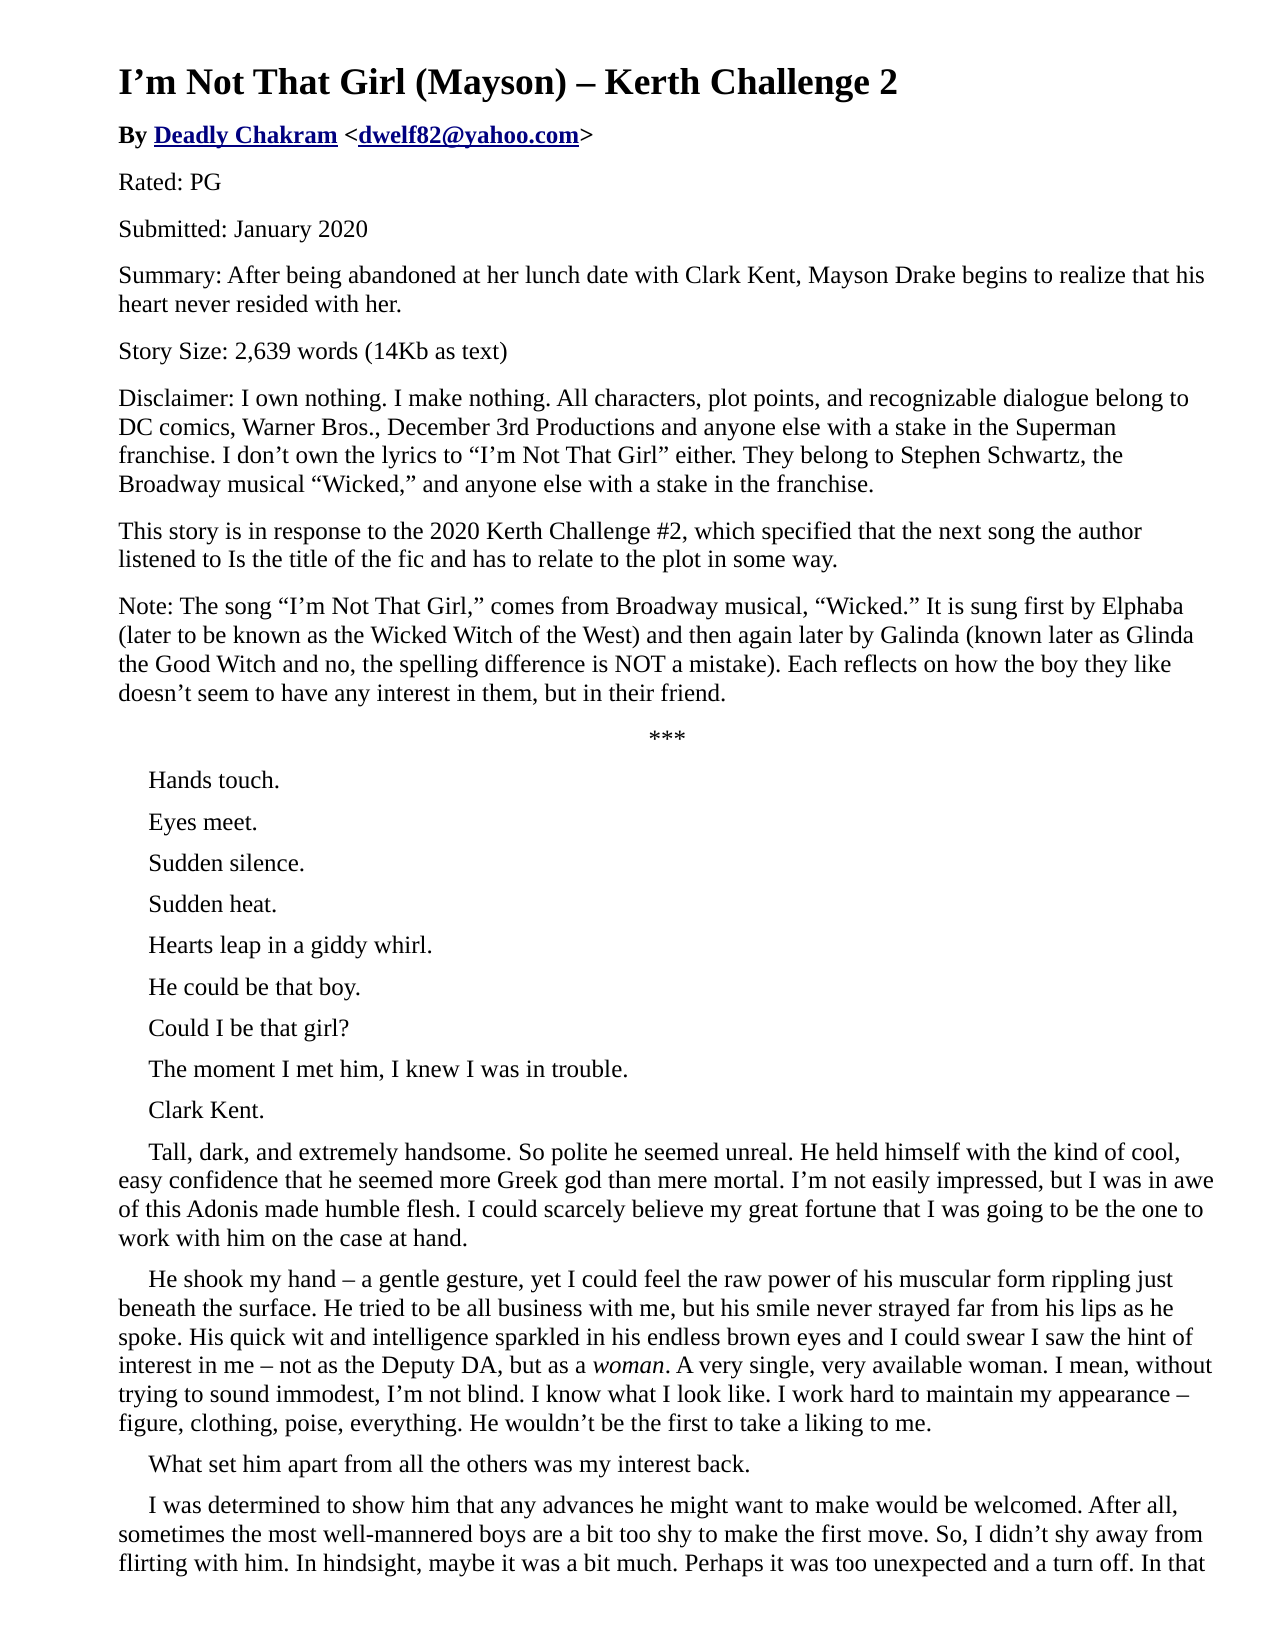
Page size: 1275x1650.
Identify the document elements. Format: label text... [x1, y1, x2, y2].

text This story is in response to the 2020 Kerth Challenge #2, which specified that the next song the author listened to Is the title of the fic and has to relate to the plot in some way. [118, 516, 1216, 573]
text Hearts leap in a giddy whirl. [118, 931, 1216, 959]
text Submitted: January 2020 [118, 214, 1216, 242]
text Sudden heat. [118, 889, 1216, 918]
text Summary: After being abandoned at her lunch date with Clark Kent, Mayson Drake begins to realize that his heart never resided with her. [118, 261, 1216, 318]
text Could I be that girl? [118, 1013, 1216, 1042]
text Tall, dark, and extremely handsome. So polite he seemed unreal. He held himself with the kind of cool, easy confidence that he seemed more Greek god than mere mortal. I’m not easily impressed, but I was in awe of this Adonis made humble flesh. I could scarcely believe my great fortune that I was going to be the one to work with him on the case at hand. [118, 1137, 1216, 1252]
text Clark Kent. [118, 1096, 1216, 1124]
text Sudden silence. [118, 848, 1216, 877]
text I was determined to show him that any advances he might want to make would be welcomed. After all, sometimes the most well-mannered boys are a bit too shy to make the first move. So, I didn’t shy away from flirting with him. In hindsight, maybe it was a bit much. Perhaps it was too unexpected and a turn off. In that [118, 1491, 1216, 1577]
text Eyes meet. [118, 807, 1216, 836]
text Disclaimer: I own nothing. I make nothing. All characters, plot points, and recognizable dialogue belong to DC comics, Warner Bros., December 3rd Productions and anyone else with a stake in the Superman franchise. I don’t own the lyrics to “I’m Not That Girl” either. They belong to Stephen Schwartz, the Broadway musical “Wicked,” and anyone else with a stake in the franchise. [118, 383, 1216, 498]
text By Deadly Chakram <dwelf82@yahoo.com> [118, 120, 1216, 149]
text Rated: PG [118, 167, 1216, 196]
text Note: The song “I’m Not That Girl,” comes from Broadway musical, “Wicked.” It is sung first by Elphaba (later to be known as the Wicked Witch of the West) and then again later by Galinda (known later as Glinda the Good Witch and no, the spelling difference is NOT a mistake). Each reflects on how the boy they like doesn’t seem to have any interest in them, but in their friend. [118, 591, 1216, 706]
text Story Size: 2,639 words (14Kb as text) [118, 336, 1216, 365]
text He could be that boy. [118, 972, 1216, 1001]
text He shook my hand – a gentle gesture, yet I could feel the raw power of his muscular form rippling just beneath the surface. He tried to be all business with me, but his smile never strayed far from his lips as he spoke. His quick wit and intelligence sparkled in his endless brown eyes and I could swear I saw the hint of interest in me – not as the Deputy DA, but as a woman. A very single, very available woman. I mean, without trying to sound immodest, I’m not blind. I know what I look like. I work hard to maintain my appearance – figure, clothing, poise, everything. He wouldn’t be the first to take a liking to me. [118, 1264, 1216, 1437]
subtitle I’m Not That Girl (Mayson) – Kerth Challenge 2 [118, 59, 1216, 102]
text Hands touch. [118, 766, 1216, 794]
text *** [118, 724, 1216, 753]
text What set him apart from all the others was my interest back. [118, 1449, 1216, 1478]
text The moment I met him, I knew I was in trouble. [118, 1054, 1216, 1083]
